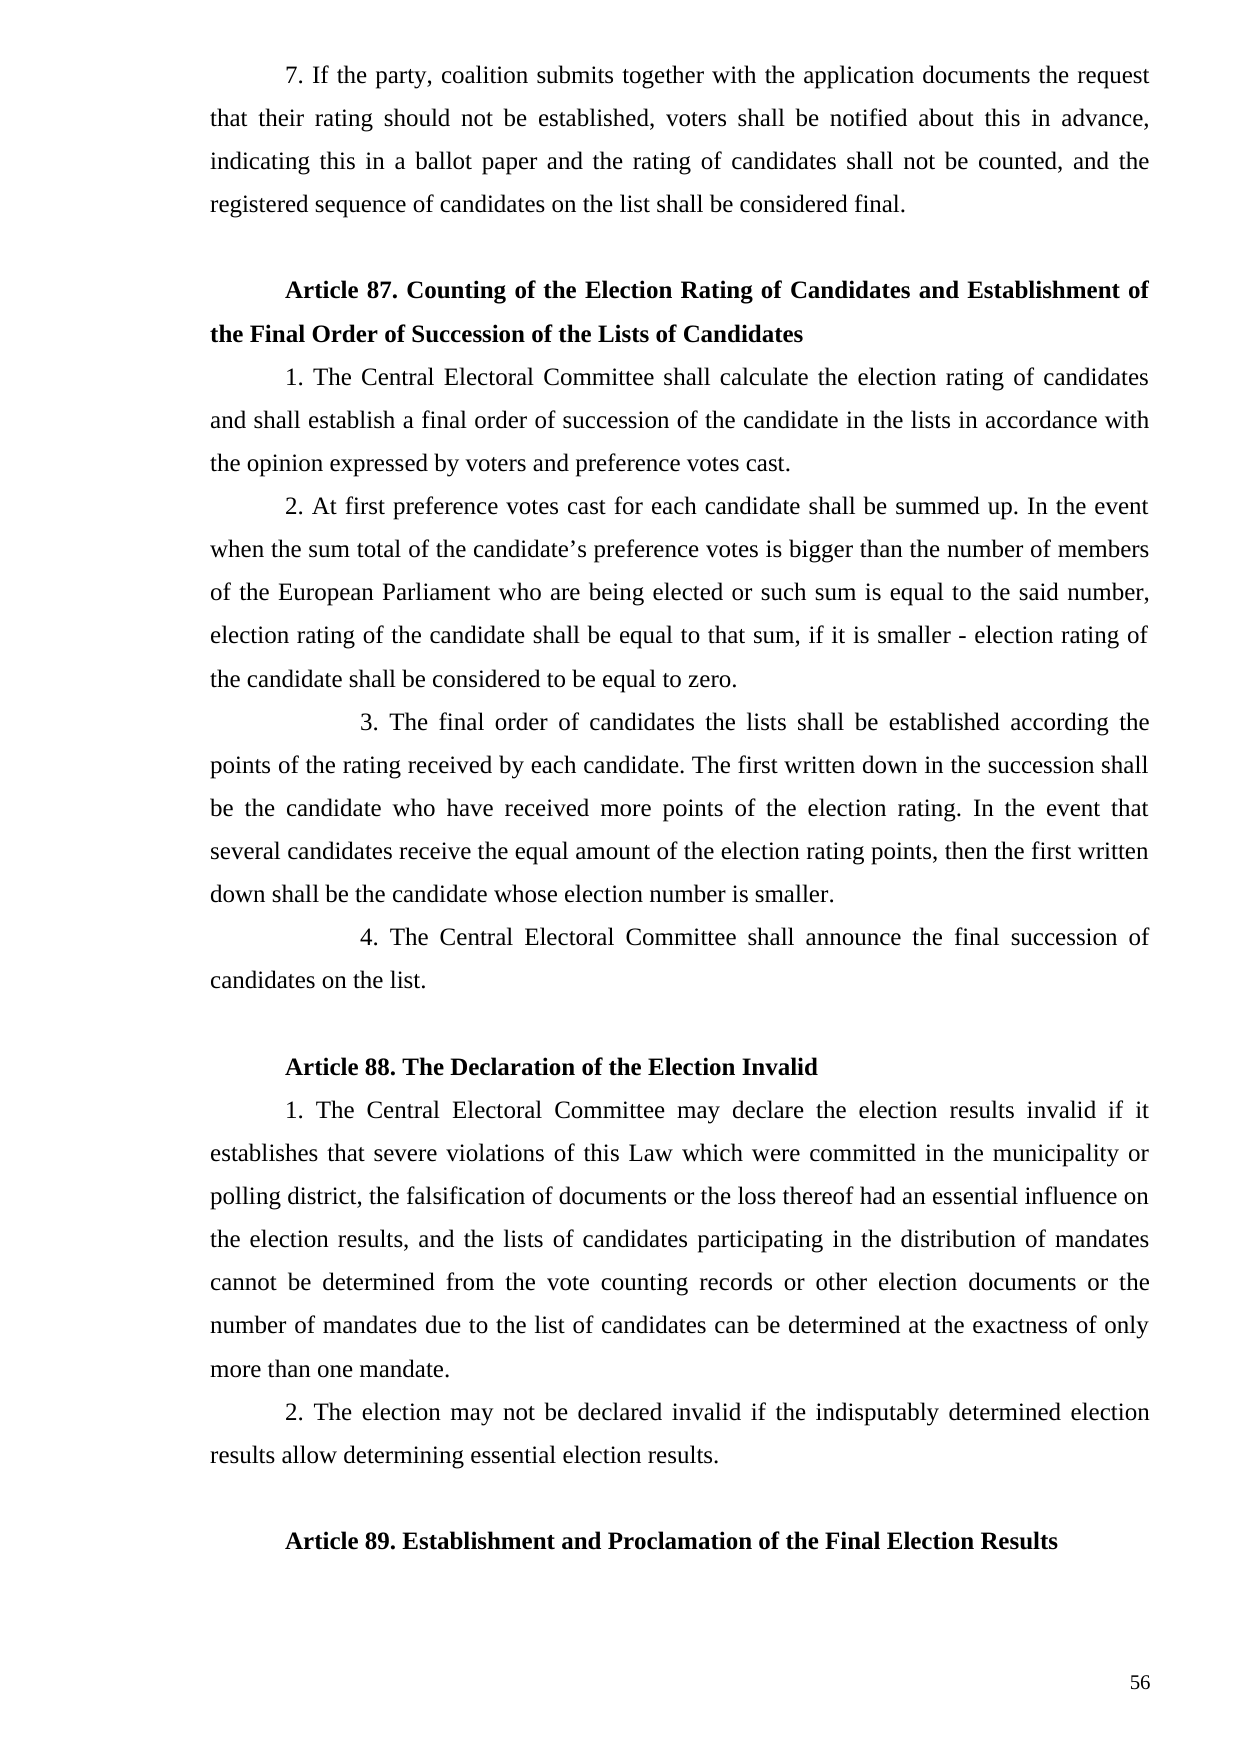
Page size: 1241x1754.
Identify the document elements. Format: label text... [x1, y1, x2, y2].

text 4. The Central Electoral Committee shall announce the final succession of candidates on the list. [210, 922, 1151, 994]
text Article 89. Establishment and Proclamation of the Final Election Results [210, 1526, 1151, 1555]
text 1. The Central Electoral Committee may declare the election results invalid if it establishes that severe violations of this Law which were committed in the municipality or polling district, the falsification of documents or the loss thereof had an essential influence on the election results, and the lists of candidates participating in the distribution of mandates cannot be determined from the vote counting records or other election documents or the number of mandates due to the list of candidates can be determined at the exactness of only more than one mandate. [210, 1095, 1151, 1382]
text 3. The final order of candidates the lists shall be established according the points of the rating received by each candidate. The first written down in the succession shall be the candidate who have received more points of the election rating. In the event that several candidates receive the equal amount of the election rating points, then the first written down shall be the candidate whose election number is smaller. [210, 707, 1151, 908]
text 2. The election may not be declared invalid if the indisputably determined election results allow determining essential election results. [210, 1397, 1151, 1469]
text 7. If the party, coalition submits together with the application documents the request that their rating should not be established, voters shall be notified about this in advance, indicating this in a ballot paper and the rating of candidates shall not be counted, and the registered sequence of candidates on the list shall be considered final. [210, 60, 1151, 218]
text 1. The Central Electoral Committee shall calculate the election rating of candidates and shall establish a final order of succession of the candidate in the lists in accordance with the opinion expressed by voters and preference votes cast. [210, 362, 1151, 477]
text Article 87. Counting of the Election Rating of Candidates and Establishment of the Final Order of Succession of the Lists of Candidates [210, 276, 1151, 347]
text 2. At first preference votes cast for each candidate shall be summed up. In the event when the sum total of the candidate’s preference votes is bigger than the number of members of the European Parliament who are being elected or such sum is equal to the said number, election rating of the candidate shall be equal to that sum, if it is smaller - election rating of the candidate shall be considered to be equal to zero. [210, 491, 1151, 692]
text Article 88. The Declaration of the Election Invalid [210, 1052, 1151, 1081]
